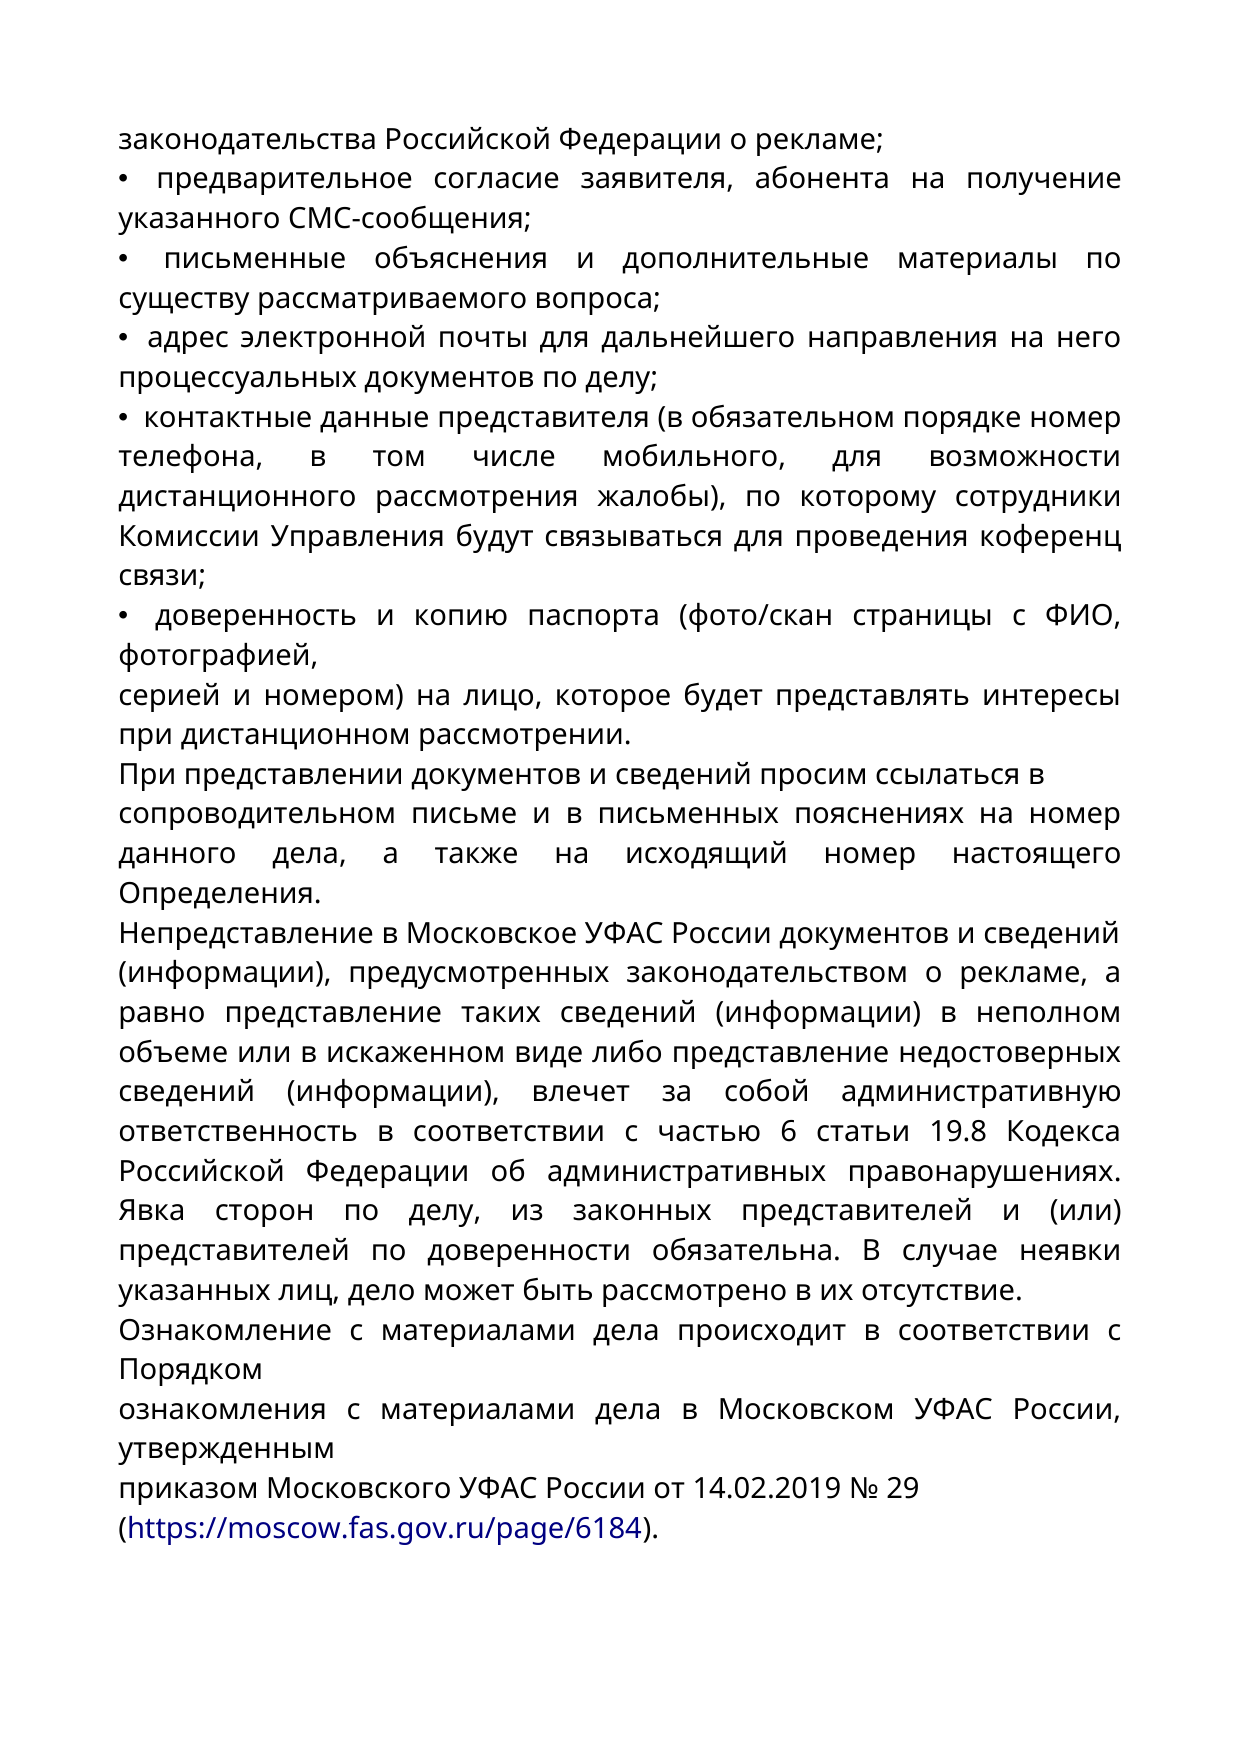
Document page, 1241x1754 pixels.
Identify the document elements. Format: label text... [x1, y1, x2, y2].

text (информации), предусмотренных законодательством о рекламе, а равно представление таких сведений (информации) в неполном объеме или в искаженном виде либо представление недостоверных сведений (информации), влечет за собой административную ответственность в соответствии с частью 6 статьи 19.8 Кодекса Российской Федерации об административных правонарушениях. Явка сторон по делу, из законных представителей и (или) представителей по доверенности обязательна. В случае неявки указанных лиц, дело может быть рассмотрено в их отсутствие. [118, 952, 1122, 1309]
text Ознакомление с материалами дела происходит в соответствии с Порядком [118, 1309, 1122, 1388]
text серией и номером) на лицо, которое будет представлять интересы при дистанционном рассмотрении. [118, 674, 1122, 753]
text • доверенность и копию паспорта (фото/скан страницы с ФИО, фотографией, [118, 594, 1122, 674]
text • адрес электронной почты для дальнейшего направления на него процессуальных документов по делу; [118, 317, 1122, 396]
text ознакомления с материалами дела в Московском УФАС России, утвержденным [118, 1388, 1122, 1467]
text Непредставление в Московское УФАС России документов и сведений [118, 912, 1122, 952]
text (https://moscow.fas.gov.ru/page/6184). [118, 1507, 1122, 1547]
text При представлении документов и сведений просим ссылаться в [118, 753, 1122, 793]
text • предварительное согласие заявителя, абонента на получение указанного СМС-сообщения; [118, 158, 1122, 237]
text • письменные объяснения и дополнительные материалы по существу рассматриваемого вопроса; [118, 237, 1122, 317]
text • контактные данные представителя (в обязательном порядке номер телефона, в том числе мобильного, для возможности дистанционного рассмотрения жалобы), по которому сотрудники Комиссии Управления будут связываться для проведения коференц связи; [118, 396, 1122, 594]
text законодательства Российской Федерации о рекламе; [118, 118, 1122, 158]
text сопроводительном письме и в письменных пояснениях на номер данного дела, а также на исходящий номер настоящего Определения. [118, 793, 1122, 912]
text приказом Московского УФАС России от 14.02.2019 № 29 [118, 1467, 1122, 1507]
